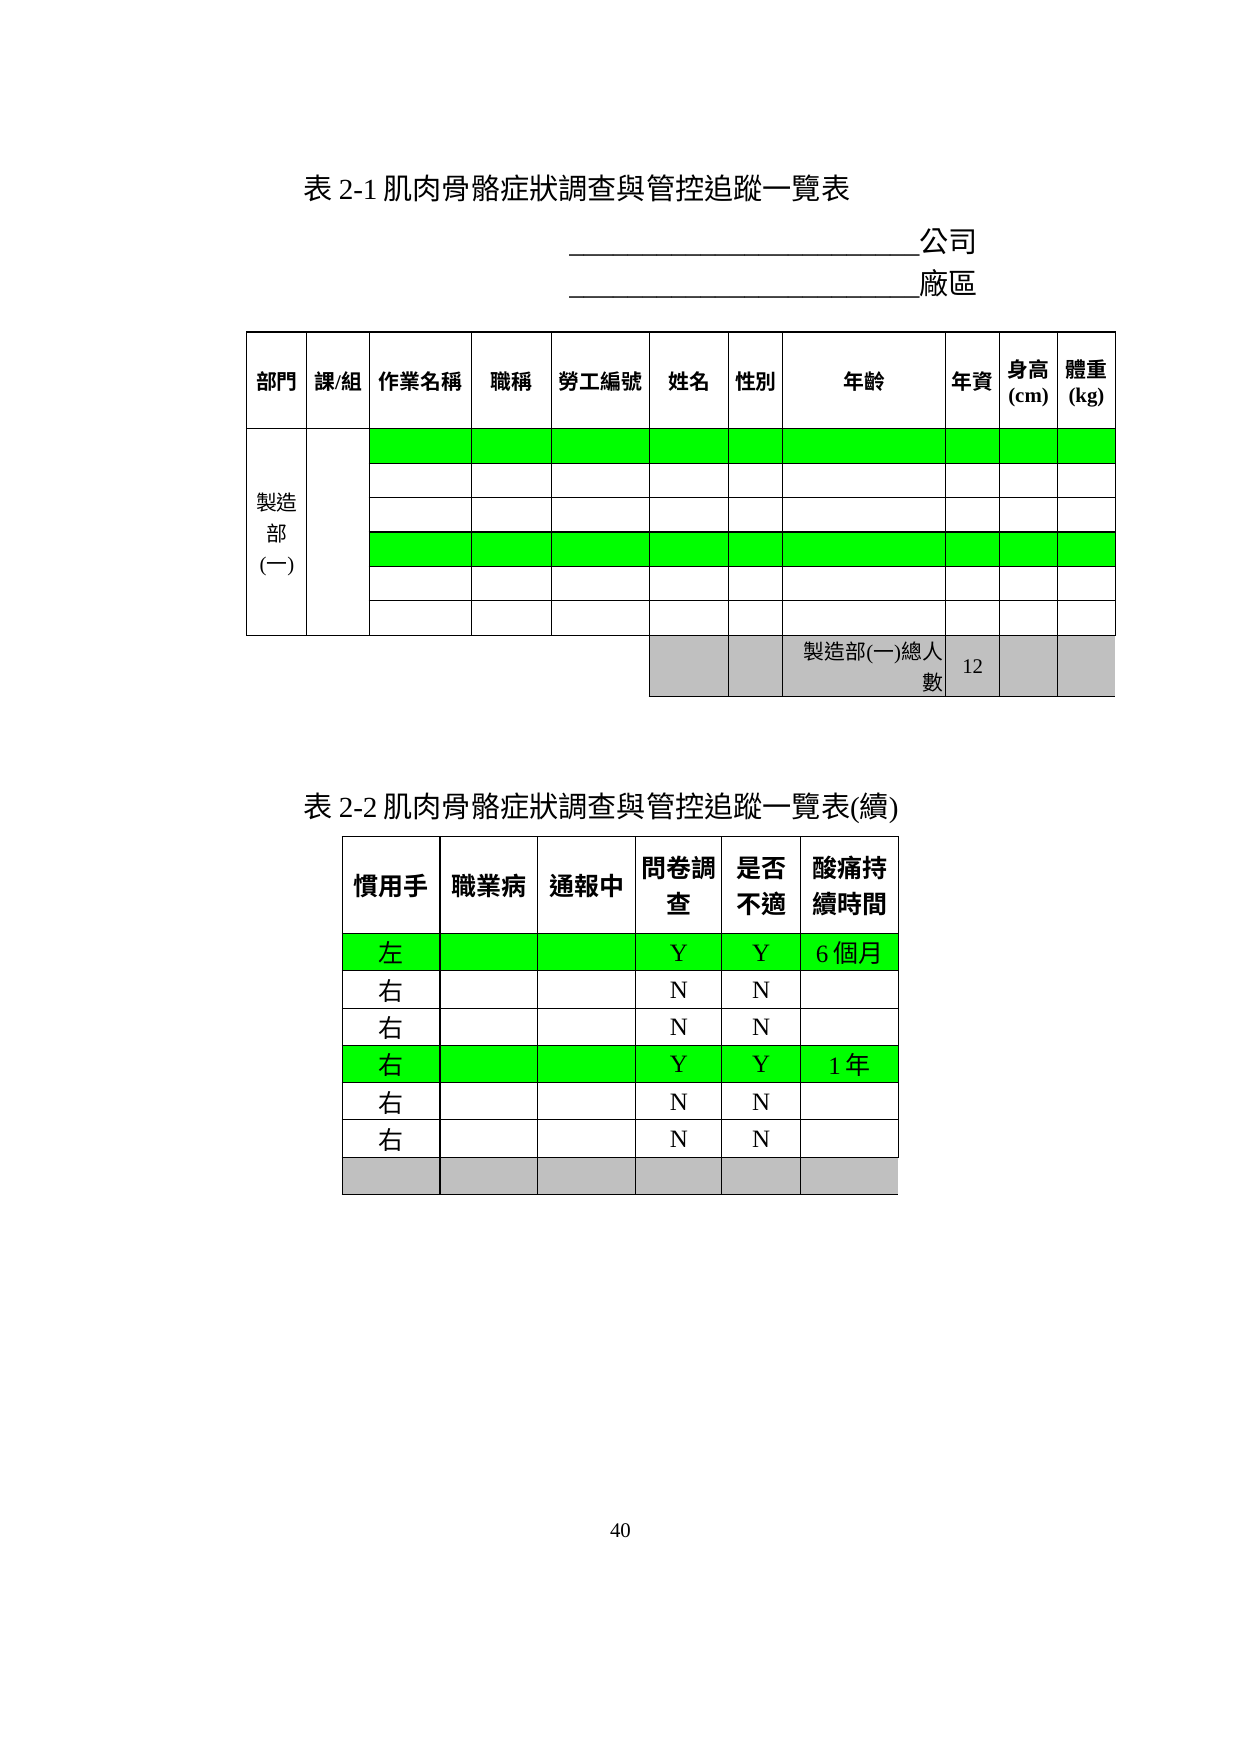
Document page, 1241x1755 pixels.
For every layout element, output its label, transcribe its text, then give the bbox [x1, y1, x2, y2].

table_cell [783, 429, 945, 463]
table_cell 右 [343, 1083, 439, 1119]
table_cell [650, 533, 728, 566]
table_cell [552, 498, 649, 531]
table_cell [552, 464, 649, 497]
table_cell Y [636, 1046, 721, 1082]
table_cell [441, 1158, 537, 1194]
text ________________________公司 [303, 218, 977, 260]
table_cell [946, 429, 999, 463]
table_cell 製造部(一)總人數 [783, 636, 945, 696]
table_cell [552, 601, 649, 634]
table_cell [370, 567, 471, 600]
table_cell [307, 429, 369, 634]
table_cell [441, 1009, 537, 1045]
table_cell [650, 601, 728, 634]
table_cell [946, 567, 999, 600]
table_cell Y [636, 934, 721, 970]
table_cell [1058, 429, 1115, 463]
table_cell [538, 1009, 635, 1045]
table_header 問卷調查 [636, 837, 721, 933]
table_cell [1058, 498, 1115, 531]
table_cell [801, 1158, 898, 1194]
table_header 部門 [247, 333, 306, 428]
table_header 年齡 [783, 333, 945, 428]
table_cell [1058, 464, 1115, 497]
table_header 慣用手 [343, 837, 439, 933]
table_cell [441, 1046, 537, 1082]
table_cell [538, 1158, 635, 1194]
table_cell N [722, 971, 800, 1007]
table_cell 製造部(一) [247, 429, 306, 634]
table_cell 右 [343, 971, 439, 1007]
table_cell 左 [343, 934, 439, 970]
table_cell [538, 1046, 635, 1082]
table_cell [801, 1120, 898, 1157]
table_cell [441, 934, 537, 970]
table_cell [801, 1009, 898, 1045]
table_header 身高(cm) [1000, 333, 1057, 428]
table_cell [1058, 636, 1115, 696]
table_header 課/組 [307, 333, 369, 428]
table_cell N [636, 1120, 721, 1157]
table_cell 右 [343, 1120, 439, 1157]
table_cell N [722, 1120, 800, 1157]
table_cell Y [722, 1046, 800, 1082]
table_cell [551, 636, 649, 696]
table_cell [247, 636, 306, 696]
table_cell [370, 601, 471, 634]
table_cell [1000, 567, 1057, 600]
table_cell [441, 1083, 537, 1119]
table_cell N [636, 971, 721, 1007]
table_cell [1000, 429, 1057, 463]
table_cell [946, 601, 999, 634]
table_cell [306, 636, 369, 696]
table_cell [472, 464, 551, 497]
table_cell [650, 636, 728, 696]
table_cell [783, 567, 945, 600]
table_cell [370, 429, 471, 463]
table_cell [1000, 464, 1057, 497]
table_header 年資 [946, 333, 999, 428]
table_cell [729, 636, 782, 696]
table_cell [552, 533, 649, 566]
table_cell [650, 429, 728, 463]
table_header 姓名 [650, 333, 728, 428]
table_cell [783, 498, 945, 531]
table_cell [729, 498, 782, 531]
table_cell [1058, 533, 1115, 566]
table_cell [1000, 636, 1057, 696]
table_cell [783, 464, 945, 497]
table_header 是否不適 [722, 837, 800, 933]
table_cell [650, 567, 728, 600]
table_cell [472, 567, 551, 600]
table_header 體重(kg) [1058, 333, 1115, 428]
table_cell [472, 601, 551, 634]
table_cell 12 [946, 636, 999, 696]
table_cell [1000, 533, 1057, 566]
table_header 作業名稱 [370, 333, 471, 428]
table_cell [441, 1120, 537, 1157]
text 表2-2肌肉骨骼症狀調查與管控追蹤一覽表(續) [303, 783, 1087, 826]
table_cell 右 [343, 1009, 439, 1045]
table_cell 6個月 [801, 934, 898, 970]
table_cell [370, 464, 471, 497]
table_cell [343, 1158, 439, 1194]
table_cell [538, 1120, 635, 1157]
table_cell Y [722, 934, 800, 970]
table_cell [538, 1083, 635, 1119]
table_cell [552, 567, 649, 600]
text 表2-1肌肉骨骼症狀調查與管控追蹤一覽表 [303, 165, 1087, 208]
table_cell [650, 498, 728, 531]
table_cell [783, 601, 945, 634]
table_cell [369, 636, 471, 696]
table_cell [946, 464, 999, 497]
table_cell [1000, 601, 1057, 634]
table_cell [729, 567, 782, 600]
table_cell [1058, 601, 1115, 634]
table_header 職業病 [441, 837, 537, 933]
table_cell [538, 934, 635, 970]
table_cell [801, 971, 898, 1007]
table_cell [946, 498, 999, 531]
table_cell [783, 533, 945, 566]
table_cell [729, 429, 782, 463]
table_cell [472, 498, 551, 531]
table_cell [472, 533, 551, 566]
table_header 性別 [729, 333, 782, 428]
table_header 職稱 [472, 333, 551, 428]
table_cell [946, 533, 999, 566]
table_cell [650, 464, 728, 497]
table_cell [722, 1158, 800, 1194]
table_cell N [722, 1009, 800, 1045]
table_cell [538, 971, 635, 1007]
table_cell N [636, 1009, 721, 1045]
table_cell [801, 1083, 898, 1119]
table_cell [472, 429, 551, 463]
table_cell [370, 533, 471, 566]
table_cell [370, 498, 471, 531]
table_cell N [636, 1083, 721, 1119]
table_header 酸痛持續時間 [801, 837, 898, 933]
text ________________________廠區 [303, 260, 977, 303]
table_header 通報中 [538, 837, 635, 933]
table_cell [471, 636, 551, 696]
table_cell 1年 [801, 1046, 898, 1082]
table_cell [729, 601, 782, 634]
table_cell [729, 464, 782, 497]
table_cell [729, 533, 782, 566]
table_cell [1058, 567, 1115, 600]
table_cell [441, 971, 537, 1007]
table_cell [1000, 498, 1057, 531]
table_cell [636, 1158, 721, 1194]
table_header 勞工編號 [552, 333, 649, 428]
table_cell 右 [343, 1046, 439, 1082]
table_cell [552, 429, 649, 463]
table_cell N [722, 1083, 800, 1119]
